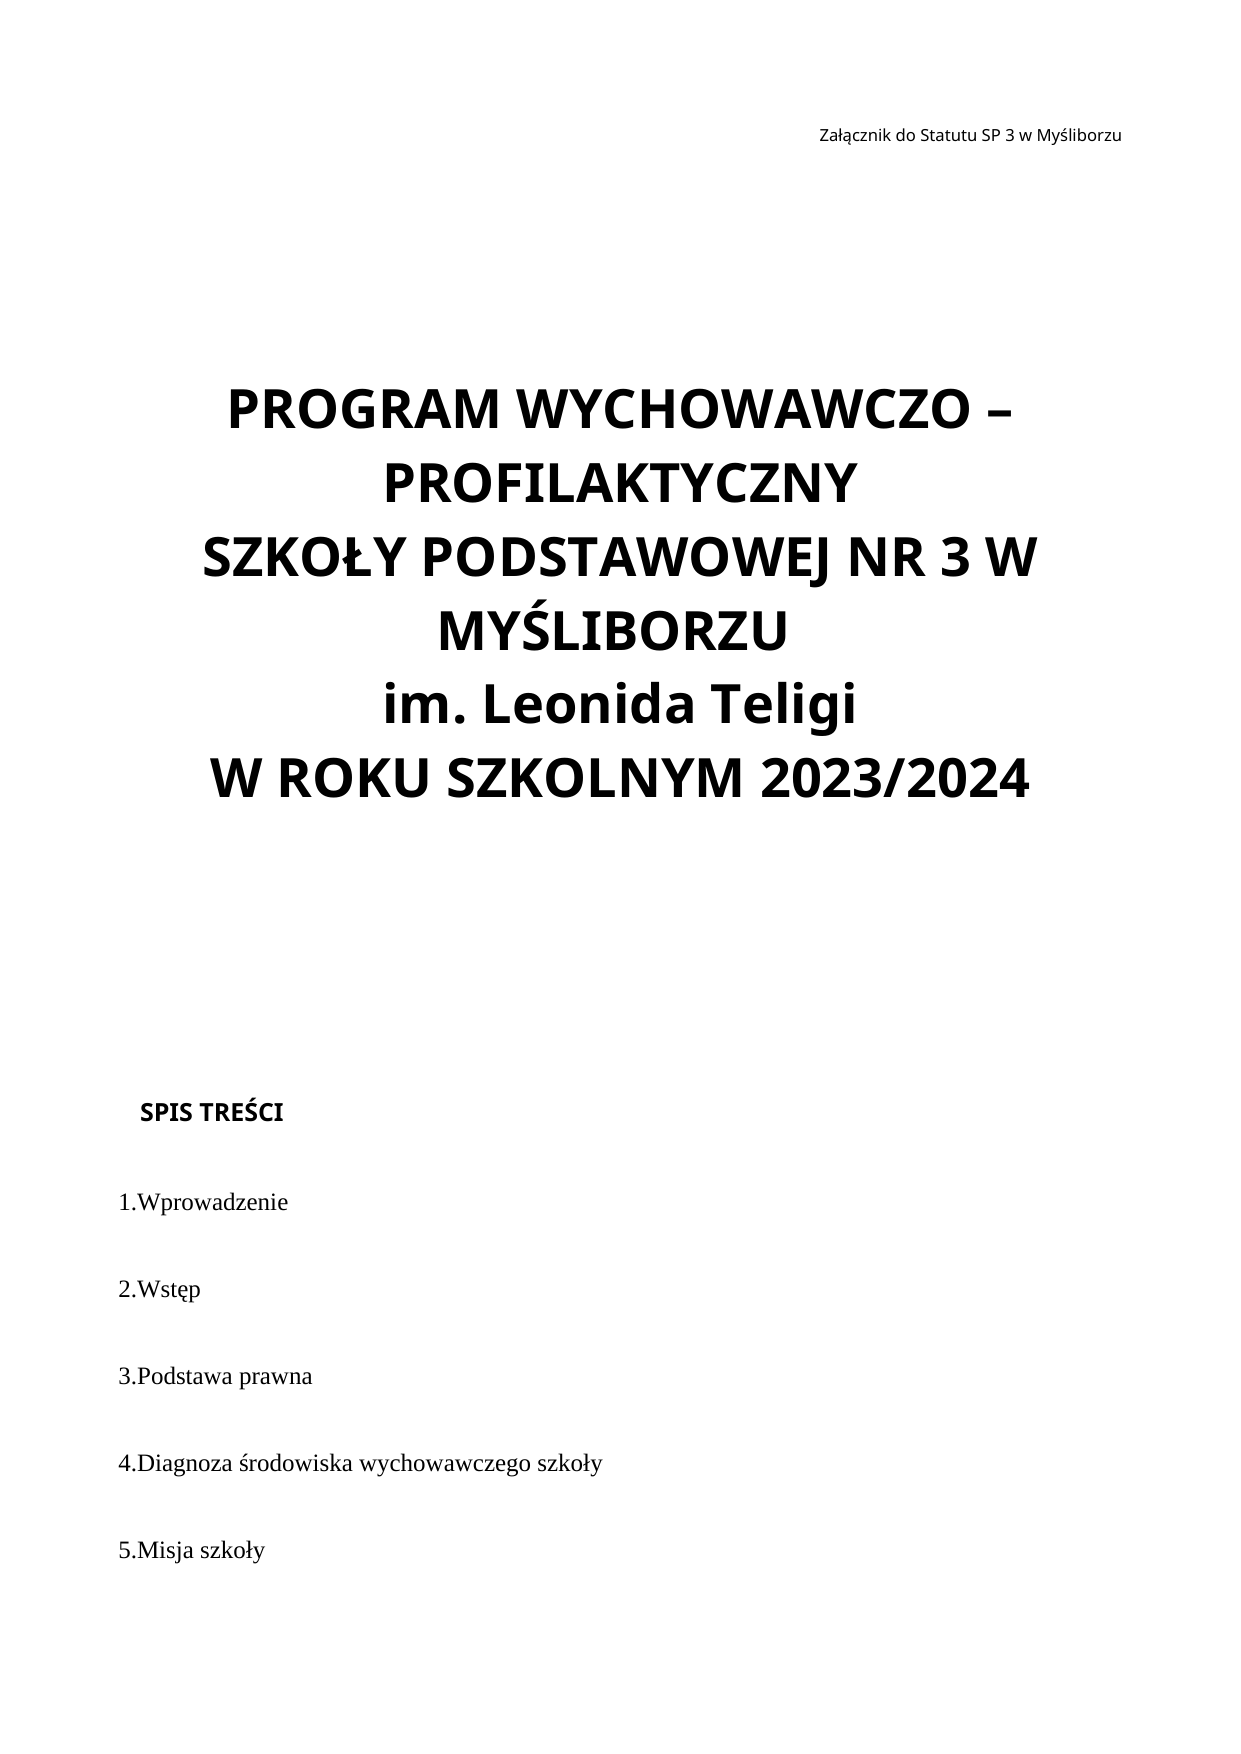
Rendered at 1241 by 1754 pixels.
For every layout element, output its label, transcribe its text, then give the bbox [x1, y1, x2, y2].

text SZKOŁY PODSTAWOWEJ NR 3 W MYŚLIBORZU [118, 518, 1122, 666]
text im. Leonida Teligi [118, 666, 1122, 740]
text 2.Wstęp [118, 1274, 1122, 1303]
text 5.Misja szkoły [118, 1536, 1122, 1564]
text PROGRAM WYCHOWAWCZO – PROFILAKTYCZNY [118, 371, 1122, 518]
text 4.Diagnoza środowiska wychowawczego szkoły [118, 1448, 1122, 1477]
text W ROKU SZKOLNYM 2023/2024 [118, 740, 1122, 813]
text 3.Podstawa prawna [118, 1361, 1122, 1390]
text Załącznik do Statutu SP 3 w Myśliborzu [118, 118, 1122, 147]
text SPIS TREŚCI [118, 1095, 1122, 1129]
text 1.Wprowadzenie [118, 1187, 1122, 1216]
